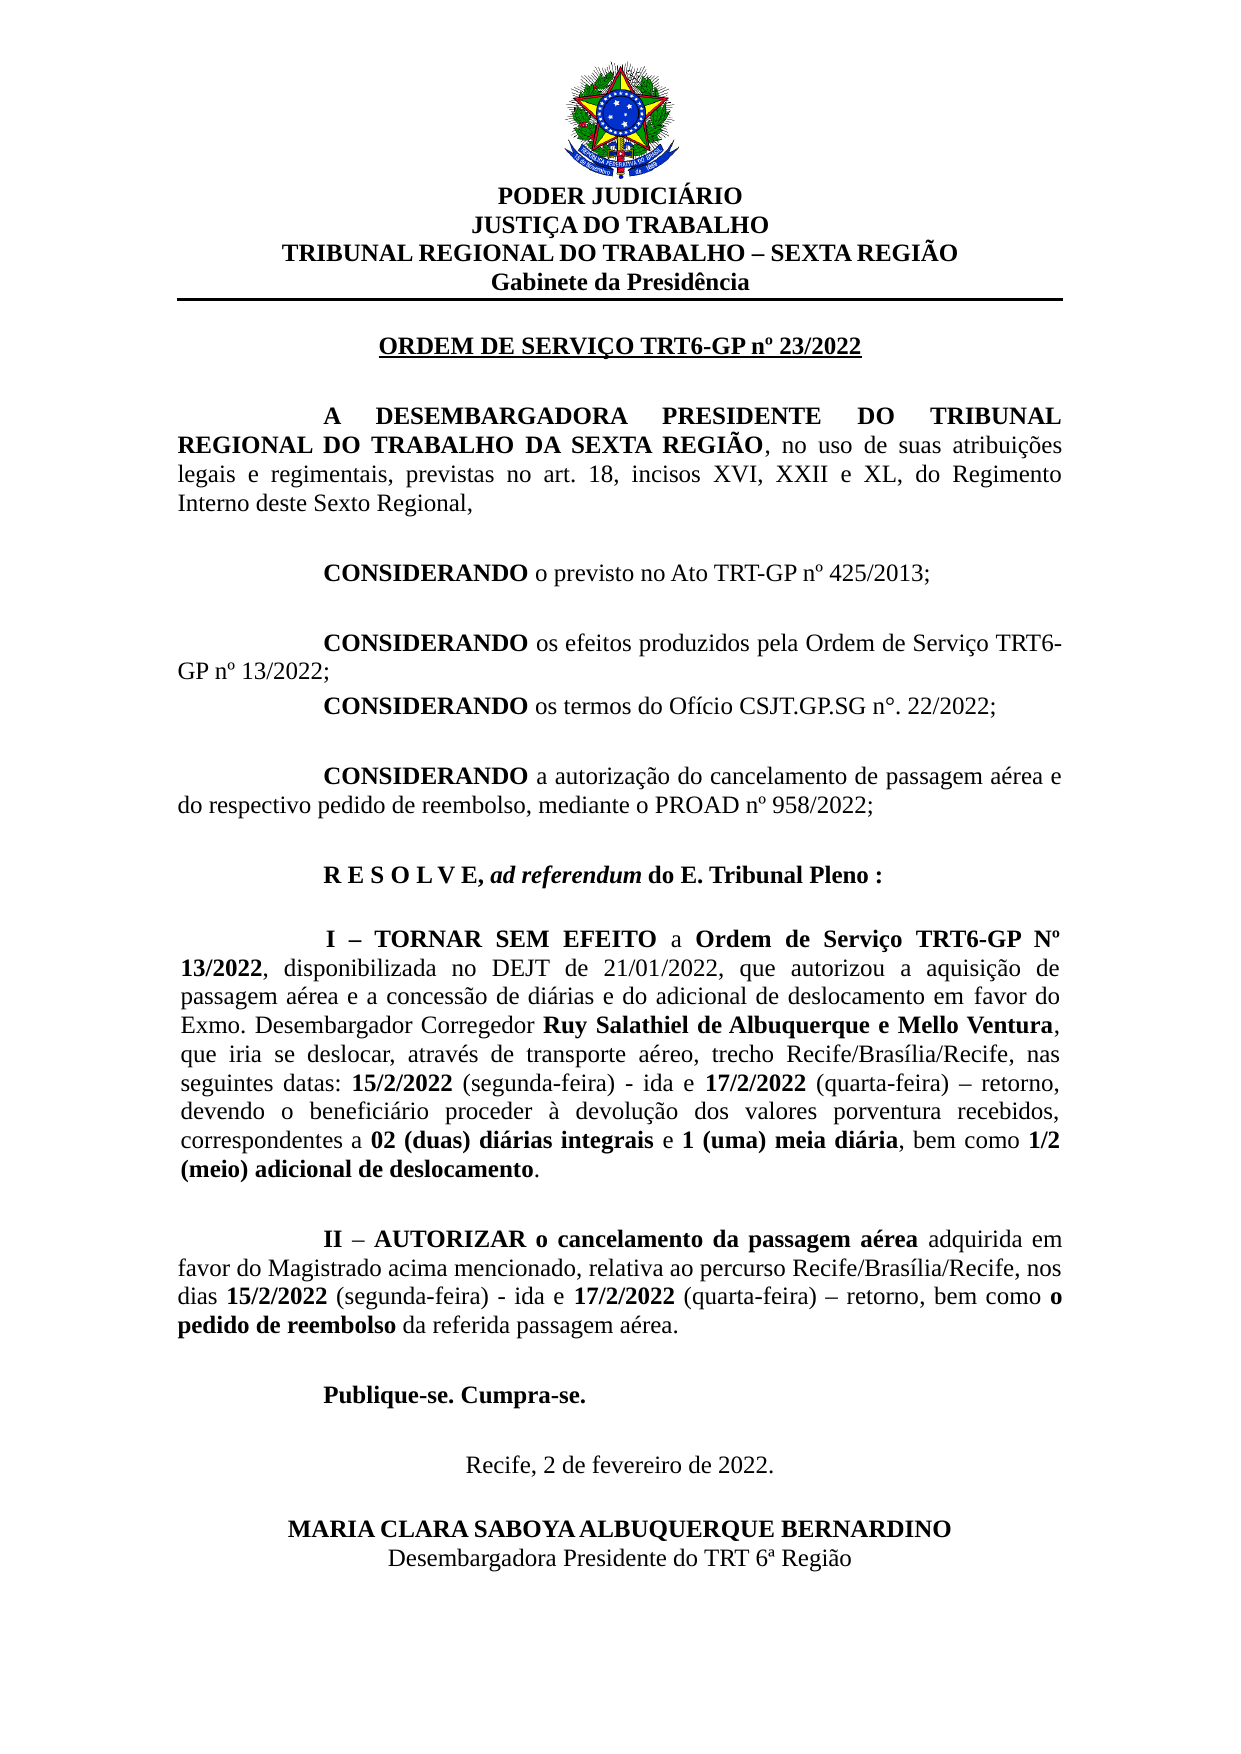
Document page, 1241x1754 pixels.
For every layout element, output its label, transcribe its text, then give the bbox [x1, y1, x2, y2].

text Publique-se. Cumpra-se. [177, 1380, 1062, 1409]
text ORDEM DE SERVIÇO TRT6-GP nº 23/2022 [177, 331, 1062, 360]
text CONSIDERANDO os efeitos produzidos pela Ordem de Serviço TRT6-GP nº 13/2022; [177, 628, 1062, 685]
text JUSTIÇA DO TRABALHO [177, 210, 1063, 238]
text PODER JUDICIÁRIO [177, 181, 1063, 210]
picture [558, 59, 682, 181]
text MARIA CLARA SABOYA ALBUQUERQUE BERNARDINO [177, 1514, 1062, 1543]
text Desembargadora Presidente do TRT 6ª Região [177, 1543, 1062, 1571]
text CONSIDERANDO o previsto no Ato TRT-GP nº 425/2013; [177, 558, 1062, 586]
text II – AUTORIZAR o cancelamento da passagem aérea adquirida em favor do Magistrado acima mencionado, relativa ao percurso Recife/Brasília/Recife, nos dias 15/2/2022 (segunda-feira) - ida e 17/2/2022 (quarta-feira) – retorno, bem como o pedido de reembolso da referida passagem aérea. [177, 1224, 1062, 1339]
text I – TORNAR SEM EFEITO a Ordem de Serviço TRT6-GP Nº 13/2022, disponibilizada no DEJT de 21/01/2022, que autorizou a aquisição de passagem aérea e a concessão de diárias e do adicional de deslocamento em favor do Exmo. Desembargador Corregedor Ruy Salathiel de Albuquerque e Mello Ventura, que iria se deslocar, através de transporte aéreo, trecho Recife/Brasília/Recife, nas seguintes datas: 15/2/2022 (segunda-feira) - ida e 17/2/2022 (quarta-feira) – retorno, devendo o beneficiário proceder à devolução dos valores porventura recebidos, correspondentes a 02 (duas) diárias integrais e 1 (uma) meia diária, bem como 1/2 (meio) adicional de deslocamento. [180, 924, 1060, 1183]
text TRIBUNAL REGIONAL DO TRABALHO – SEXTA REGIÃO [177, 238, 1063, 267]
text Recife, 2 de fevereiro de 2022. [177, 1450, 1062, 1479]
text CONSIDERANDO a autorização do cancelamento de passagem aérea e do respectivo pedido de reembolso, mediante o PROAD nº 958/2022; [177, 761, 1062, 819]
text Gabinete da Presidência [177, 267, 1063, 298]
text R E S O L V E, ad referendum do E. Tribunal Pleno : [177, 860, 1062, 889]
text CONSIDERANDO os termos do Ofício CSJT.GP.SG n°. 22/2022; [177, 691, 1062, 720]
text A DESEMBARGADORA PRESIDENTE DO TRIBUNAL REGIONAL DO TRABALHO DA SEXTA REGIÃO, no uso de suas atribuições legais e regimentais, previstas no art. 18, incisos XVI, XXII e XL, do Regimento Interno deste Sexto Regional, [177, 401, 1062, 516]
